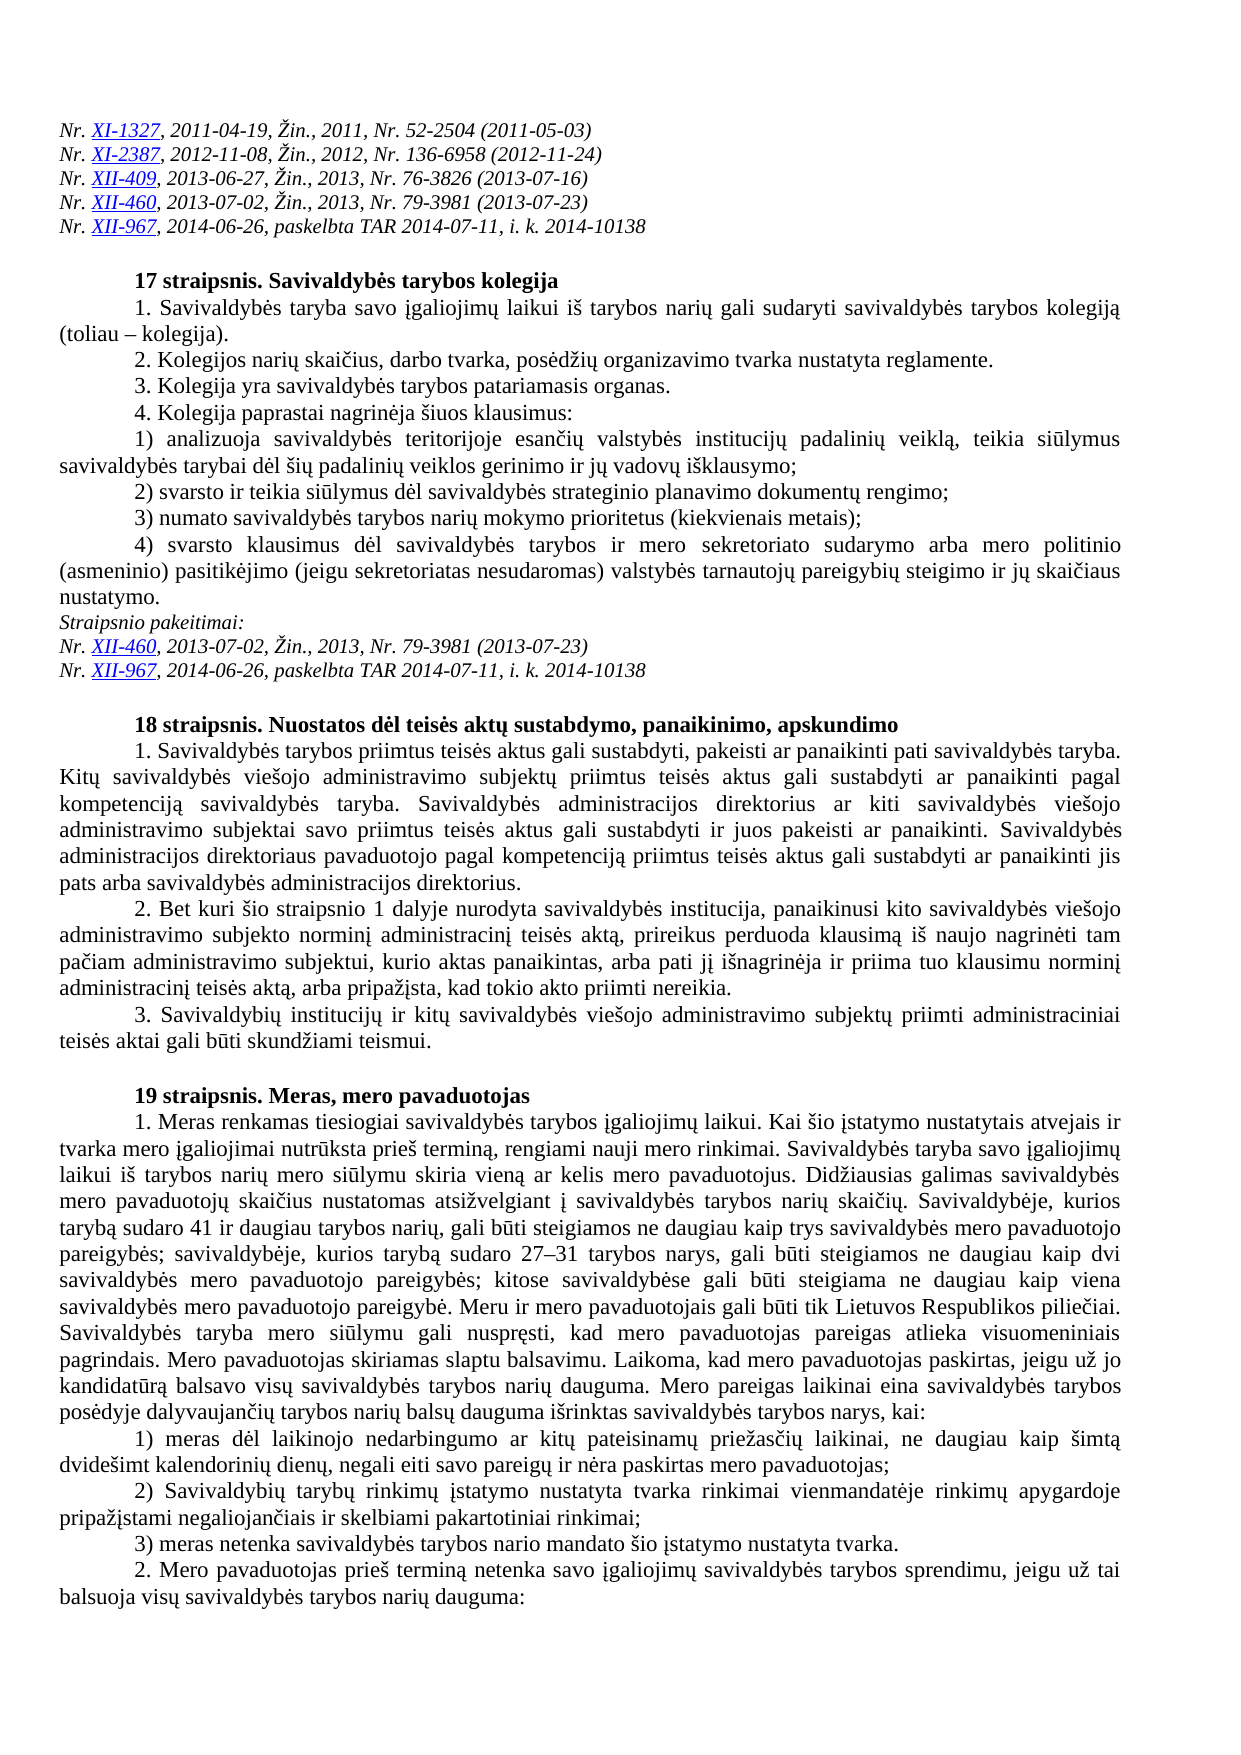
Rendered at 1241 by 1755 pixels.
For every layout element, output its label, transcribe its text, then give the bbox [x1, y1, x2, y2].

text 2. Kolegijos narių skaičius, darbo tvarka, posėdžių organizavimo tvarka nustatyta reglamente. [59, 346, 1122, 373]
text 1. Savivaldybės taryba savo įgaliojimų laikui iš tarybos narių gali sudaryti savivaldybės tarybos kolegiją (toliau – kolegija). [59, 293, 1122, 346]
text 4. Kolegija paprastai nagrinėja šiuos klausimus: [59, 399, 1122, 425]
text Nr. XII-409, 2013-06-27, Žin., 2013, Nr. 76-3826 (2013-07-16) [59, 166, 1122, 190]
text 1. Meras renkamas tiesiogiai savivaldybės tarybos įgaliojimų laikui. Kai šio įstatymo nustatytais atvejais ir tvarka mero įgaliojimai nutrūksta prieš terminą, rengiami nauji mero rinkimai. Savivaldybės taryba savo įgaliojimų laikui iš tarybos narių mero siūlymu skiria vieną ar kelis mero pavaduotojus. Didžiausias galimas savivaldybės mero pavaduotojų skaičius nustatomas atsižvelgiant į savivaldybės tarybos narių skaičių. Savivaldybėje, kurios tarybą sudaro 41 ir daugiau tarybos narių, gali būti steigiamos ne daugiau kaip trys savivaldybės mero pavaduotojo pareigybės; savivaldybėje, kurios tarybą sudaro 27–31 tarybos narys, gali būti steigiamos ne daugiau kaip dvi savivaldybės mero pavaduotojo pareigybės; kitose savivaldybėse gali būti steigiama ne daugiau kaip viena savivaldybės mero pavaduotojo pareigybė. Meru ir mero pavaduotojais gali būti tik Lietuvos Respublikos piliečiai. Savivaldybės taryba mero siūlymu gali nuspręsti, kad mero pavaduotojas pareigas atlieka visuomeniniais pagrindais. Mero pavaduotojas skiriamas slaptu balsavimu. Laikoma, kad mero pavaduotojas paskirtas, jeigu už jo kandidatūrą balsavo visų savivaldybės tarybos narių dauguma. Mero pareigas laikinai eina savivaldybės tarybos posėdyje dalyvaujančių tarybos narių balsų dauguma išrinktas savivaldybės tarybos narys, kai: [59, 1108, 1122, 1425]
text 4) svarsto klausimus dėl savivaldybės tarybos ir mero sekretoriato sudarymo arba mero politinio (asmeninio) pasitikėjimo (jeigu sekretoriatas nesudaromas) valstybės tarnautojų pareigybių steigimo ir jų skaičiaus nustatymo. [59, 531, 1122, 610]
text Nr. XI-2387, 2012-11-08, Žin., 2012, Nr. 136-6958 (2012-11-24) [59, 142, 1122, 166]
text Nr. XI-1327, 2011-04-19, Žin., 2011, Nr. 52-2504 (2011-05-03) [59, 118, 1122, 142]
text 1. Savivaldybės tarybos priimtus teisės aktus gali sustabdyti, pakeisti ar panaikinti pati savivaldybės taryba. Kitų savivaldybės viešojo administravimo subjektų priimtus teisės aktus gali sustabdyti ar panaikinti pagal kompetenciją savivaldybės taryba. Savivaldybės administracijos direktorius ar kiti savivaldybės viešojo administravimo subjektai savo priimtus teisės aktus gali sustabdyti ir juos pakeisti ar panaikinti. Savivaldybės administracijos direktoriaus pavaduotojo pagal kompetenciją priimtus teisės aktus gali sustabdyti ar panaikinti jis pats arba savivaldybės administracijos direktorius. [59, 737, 1122, 895]
text 2. Mero pavaduotojas prieš terminą netenka savo įgaliojimų savivaldybės tarybos sprendimu, jeigu už tai balsuoja visų savivaldybės tarybos narių dauguma: [59, 1556, 1122, 1609]
text 3) meras netenka savivaldybės tarybos nario mandato šio įstatymo nustatyta tvarka. [59, 1530, 1122, 1556]
text 2) Savivaldybių tarybų rinkimų įstatymo nustatyta tvarka rinkimai vienmandatėje rinkimų apygardoje pripažįstami negaliojančiais ir skelbiami pakartotiniai rinkimai; [59, 1477, 1122, 1530]
text Nr. XII-967, 2014-06-26, paskelbta TAR 2014-07-11, i. k. 2014-10138 [59, 214, 1122, 238]
text Nr. XII-460, 2013-07-02, Žin., 2013, Nr. 79-3981 (2013-07-23) [59, 634, 1122, 658]
text 3. Savivaldybių institucijų ir kitų savivaldybės viešojo administravimo subjektų priimti administraciniai teisės aktai gali būti skundžiami teismui. [59, 1001, 1122, 1053]
text Nr. XII-460, 2013-07-02, Žin., 2013, Nr. 79-3981 (2013-07-23) [59, 190, 1122, 214]
text 3) numato savivaldybės tarybos narių mokymo prioritetus (kiekvienais metais); [59, 504, 1122, 531]
text 17 straipsnis. Savivaldybės tarybos kolegija [59, 267, 1122, 293]
text 1) analizuoja savivaldybės teritorijoje esančių valstybės institucijų padalinių veiklą, teikia siūlymus savivaldybės tarybai dėl šių padalinių veiklos gerinimo ir jų vadovų išklausymo; [59, 425, 1122, 478]
text 19 straipsnis. Meras, mero pavaduotojas [59, 1082, 1122, 1108]
text 3. Kolegija yra savivaldybės tarybos patariamasis organas. [59, 373, 1122, 399]
text 2. Bet kuri šio straipsnio 1 dalyje nurodyta savivaldybės institucija, panaikinusi kito savivaldybės viešojo administravimo subjekto norminį administracinį teisės aktą, prireikus perduoda klausimą iš naujo nagrinėti tam pačiam administravimo subjektui, kurio aktas panaikintas, arba pati jį išnagrinėja ir priima tuo klausimu norminį administracinį teisės aktą, arba pripažįsta, kad tokio akto priimti nereikia. [59, 895, 1122, 1001]
text 18 straipsnis. Nuostatos dėl teisės aktų sustabdymo, panaikinimo, apskundimo [59, 711, 1122, 737]
text Nr. XII-967, 2014-06-26, paskelbta TAR 2014-07-11, i. k. 2014-10138 [59, 658, 1122, 682]
text Straipsnio pakeitimai: [59, 610, 1122, 634]
text 1) meras dėl laikinojo nedarbingumo ar kitų pateisinamų priežasčių laikinai, ne daugiau kaip šimtą dvidešimt kalendorinių dienų, negali eiti savo pareigų ir nėra paskirtas mero pavaduotojas; [59, 1425, 1122, 1477]
text 2) svarsto ir teikia siūlymus dėl savivaldybės strateginio planavimo dokumentų rengimo; [59, 478, 1122, 504]
